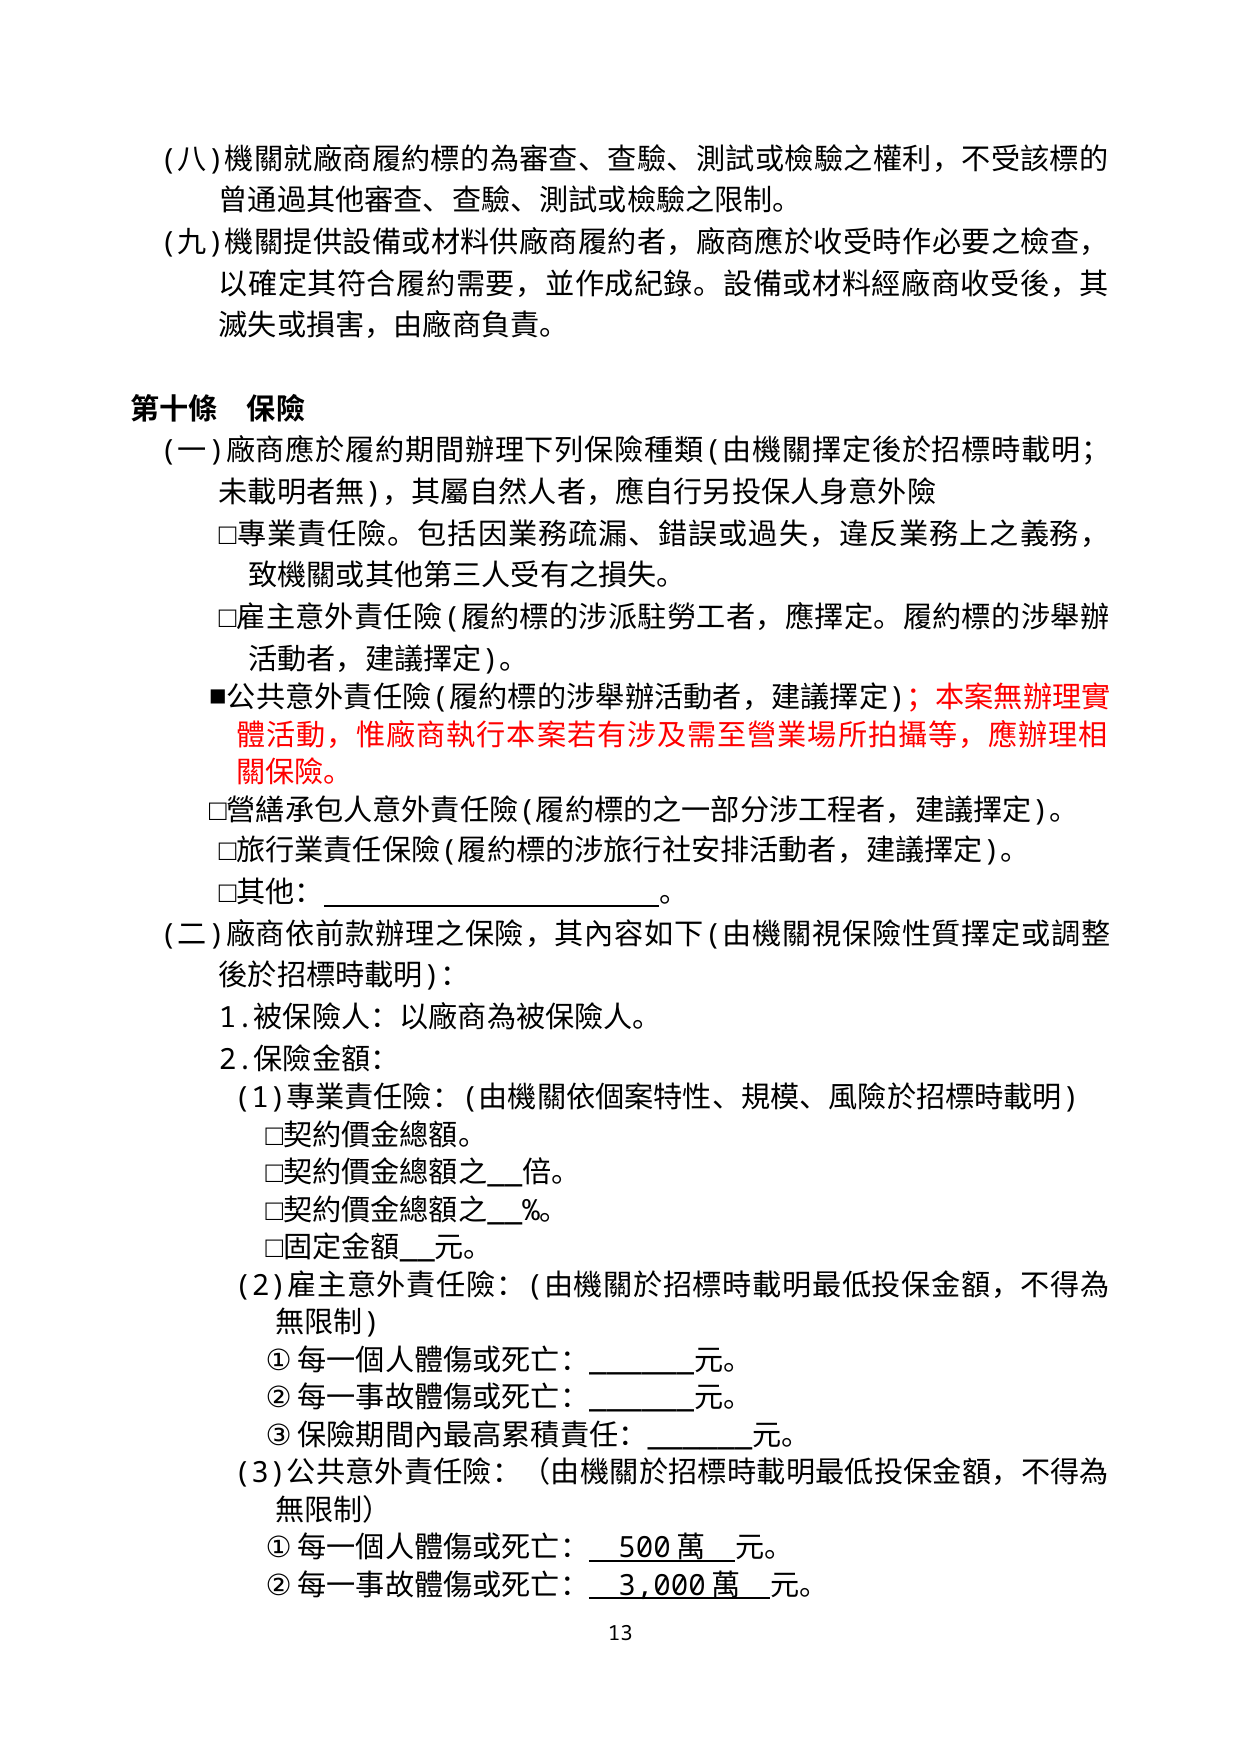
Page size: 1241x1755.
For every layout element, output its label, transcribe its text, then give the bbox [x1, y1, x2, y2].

text □契約價金總額之__%。 [265, 1190, 1110, 1227]
text □雇主意外責任險(履約標的涉派駐勞工者，應擇定。履約標的涉舉辦活動者，建議擇定)。 [218, 594, 1110, 677]
text □專業責任險。包括因業務疏漏、錯誤或過失，違反業務上之義務，致機關或其他第三人受有之損失。 [218, 511, 1110, 594]
text 2.保險金額： [218, 1036, 1110, 1077]
text □契約價金總額之__倍。 [265, 1152, 1110, 1190]
text □旅行業責任保險(履約標的涉旅行社安排活動者，建議擇定)。 [218, 827, 1110, 869]
text (1)專業責任險：(由機關依個案特性、規模、風險於招標時載明) [216, 1077, 1110, 1115]
text (3)公共意外責任險：（由機關於招標時載明最低投保金額，不得為無限制） [216, 1452, 1110, 1527]
text ③保險期間內最高累積責任：______元。 [265, 1415, 1110, 1452]
text ②每一事故體傷或死亡： 3,000萬 元。 [265, 1565, 1110, 1602]
text ①每一個人體傷或死亡：______元。 [265, 1340, 1110, 1377]
text □其他： 。 [218, 869, 1110, 911]
text ①每一個人體傷或死亡： 500萬 元。 [265, 1527, 1110, 1565]
text (二)廠商依前款辦理之保險，其內容如下(由機關視保險性質擇定或調整後於招標時載明)： [159, 911, 1110, 994]
text □營繕承包人意外責任險(履約標的之一部分涉工程者，建議擇定)。 [191, 790, 1110, 827]
text 第十條 保險 [130, 386, 1110, 427]
text □固定金額__元。 [265, 1227, 1110, 1265]
text (一)廠商應於履約期間辦理下列保險種類(由機關擇定後於招標時載明；未載明者無)，其屬自然人者，應自行另投保人身意外險 [159, 427, 1110, 511]
text ■公共意外責任險(履約標的涉舉辦活動者，建議擇定)；本案無辦理實體活動，惟廠商執行本案若有涉及需至營業場所拍攝等，應辦理相關保險。 [191, 677, 1110, 790]
text (八)機關就廠商履約標的為審查、查驗、測試或檢驗之權利，不受該標的曾通過其他審查、查驗、測試或檢驗之限制。 [159, 136, 1110, 219]
text (九)機關提供設備或材料供廠商履約者，廠商應於收受時作必要之檢查，以確定其符合履約需要，並作成紀錄。設備或材料經廠商收受後，其滅失或損害，由廠商負責。 [159, 219, 1110, 344]
text (2)雇主意外責任險：(由機關於招標時載明最低投保金額，不得為無限制) [216, 1265, 1110, 1340]
text 1.被保險人：以廠商為被保險人。 [218, 994, 1110, 1036]
text □契約價金總額。 [265, 1115, 1110, 1152]
text ②每一事故體傷或死亡：______元。 [265, 1377, 1110, 1415]
